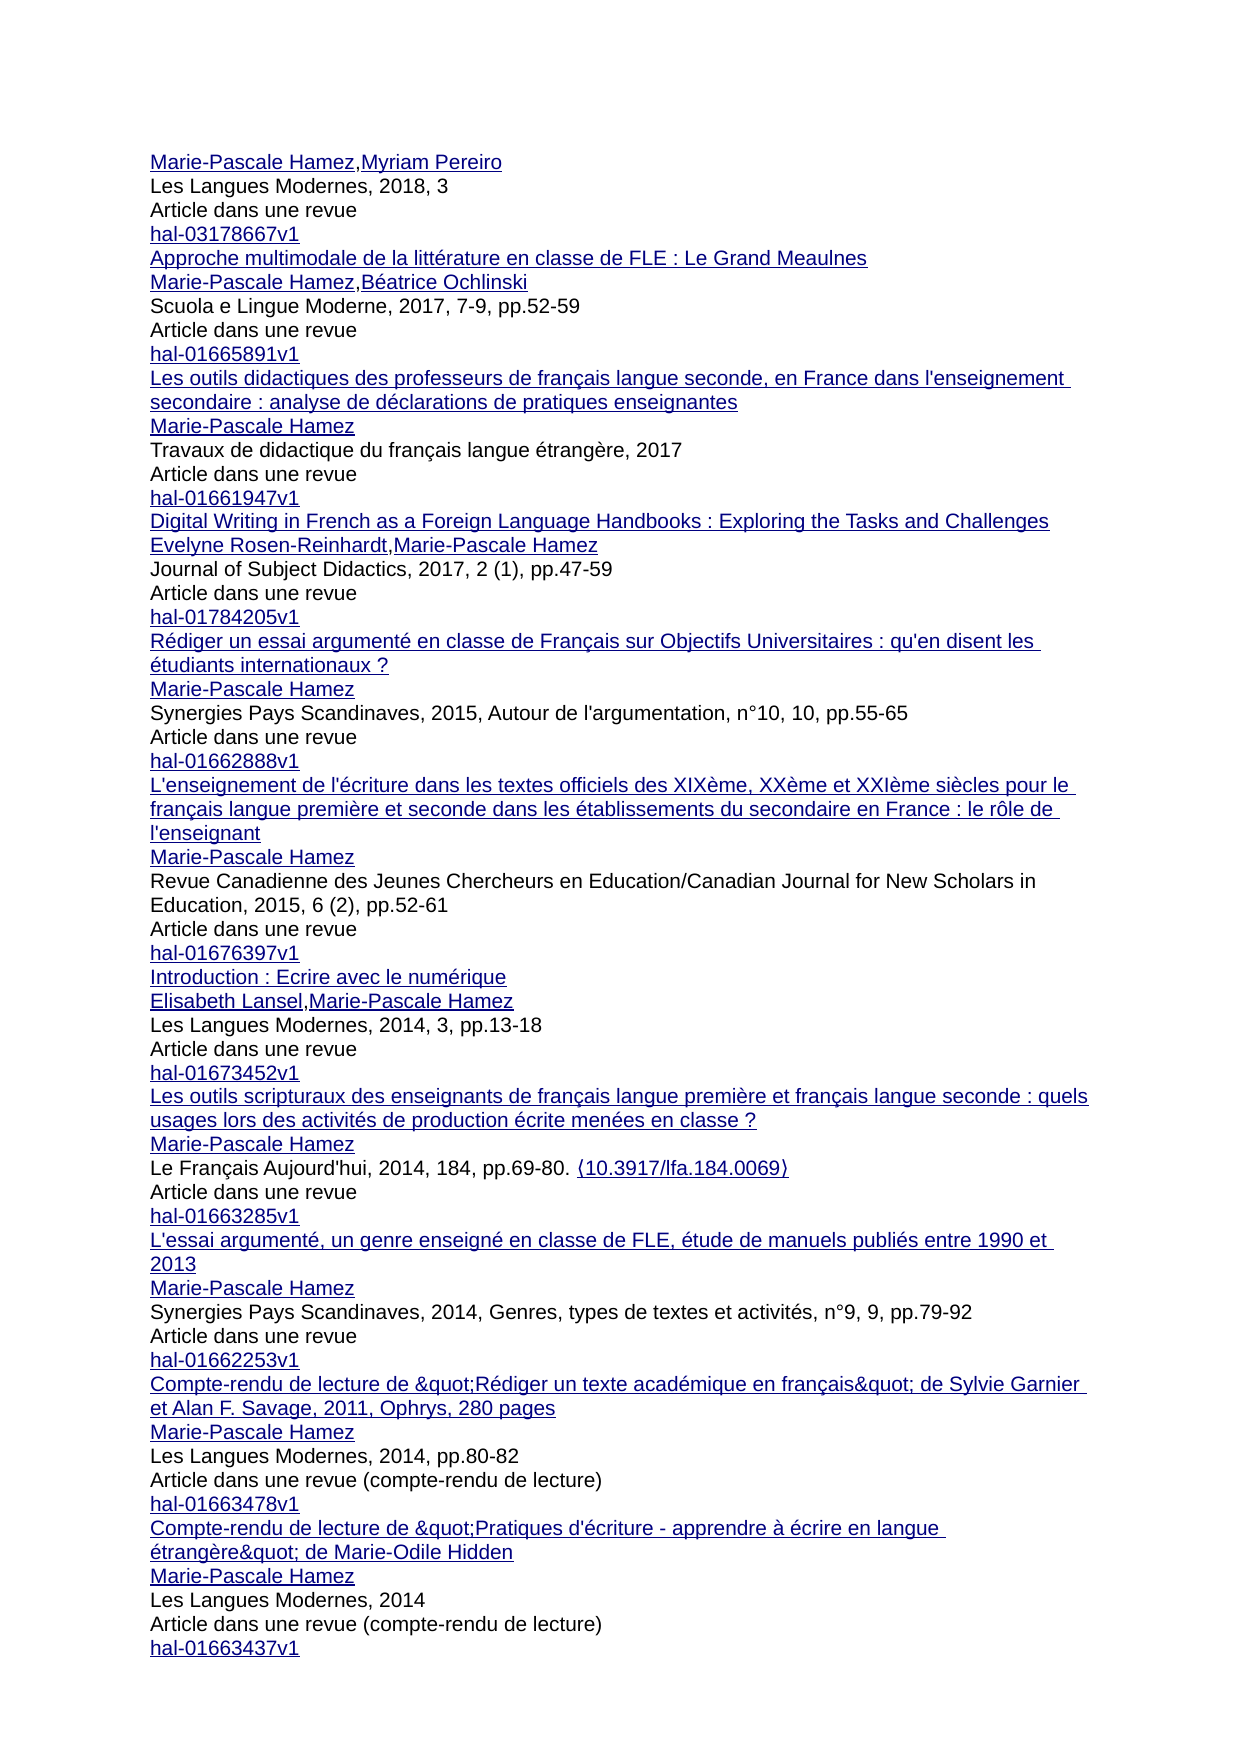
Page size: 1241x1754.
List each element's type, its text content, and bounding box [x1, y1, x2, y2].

table_cell Digital Writing in French as a Foreign Language Handbooks : Exploring the Tasks and Challenges Evelyne Rosen-Reinhardt,Marie-Pascale Hamez Journal of Subject Didactics, 2017, 2 (1), pp.47-59 Article dans une revue hal-01784205v1 [150, 509, 1090, 629]
table_cell Les outils scripturaux des enseignants de français langue première et français langue seconde : quels usages lors des activités de production écrite menées en classe ? Marie-Pascale Hamez Le Français Aujourd'hui, 2014, 184, pp.69-80. ⟨10.3917/lfa.184.0069⟩ Article dans une revue hal-01663285v1 [150, 1084, 1090, 1228]
table_cell Compte-rendu de lecture de &quot;Pratiques d'écriture - apprendre à écrire en langue étrangère&quot; de Marie-Odile Hidden Marie-Pascale Hamez Les Langues Modernes, 2014 Article dans une revue (compte-rendu de lecture) hal-01663437v1 [150, 1516, 1090, 1659]
table_cell L'essai argumenté, un genre enseigné en classe de FLE, étude de manuels publiés entre 1990 et 2013 Marie-Pascale Hamez Synergies Pays Scandinaves, 2014, Genres, types de textes et activités, n°9, 9, pp.79-92 Article dans une revue hal-01662253v1 [150, 1228, 1090, 1372]
table_cell Les outils didactiques des professeurs de français langue seconde, en France dans l'enseignement secondaire : analyse de déclarations de pratiques enseignantes Marie-Pascale Hamez Travaux de didactique du français langue étrangère, 2017 Article dans une revue hal-01661947v1 [150, 366, 1090, 509]
table_cell Marie-Pascale Hamez,Myriam Pereiro Les Langues Modernes, 2018, 3 Article dans une revue hal-03178667v1 [150, 150, 1090, 246]
table_cell Approche multimodale de la littérature en classe de FLE : Le Grand Meaulnes Marie-Pascale Hamez,Béatrice Ochlinski Scuola e Lingue Moderne, 2017, 7-9, pp.52-59 Article dans une revue hal-01665891v1 [150, 246, 1090, 366]
table_cell Rédiger un essai argumenté en classe de Français sur Objectifs Universitaires : qu'en disent les étudiants internationaux ? Marie-Pascale Hamez Synergies Pays Scandinaves, 2015, Autour de l'argumentation, n°10, 10, pp.55-65 Article dans une revue hal-01662888v1 [150, 629, 1090, 773]
table_cell Introduction : Ecrire avec le numérique Elisabeth Lansel,Marie-Pascale Hamez Les Langues Modernes, 2014, 3, pp.13-18 Article dans une revue hal-01673452v1 [150, 965, 1090, 1084]
table_cell L'enseignement de l'écriture dans les textes officiels des XIXème, XXème et XXIème siècles pour le français langue première et seconde dans les établissements du secondaire en France : le rôle de l'enseignant Marie-Pascale Hamez Revue Canadienne des Jeunes Chercheurs en Education/Canadian Journal for New Scholars in Education, 2015, 6 (2), pp.52-61 Article dans une revue hal-01676397v1 [150, 773, 1090, 964]
table_cell Compte-rendu de lecture de &quot;Rédiger un texte académique en français&quot; de Sylvie Garnier et Alan F. Savage, 2011, Ophrys, 280 pages Marie-Pascale Hamez Les Langues Modernes, 2014, pp.80-82 Article dans une revue (compte-rendu de lecture) hal-01663478v1 [150, 1372, 1090, 1516]
